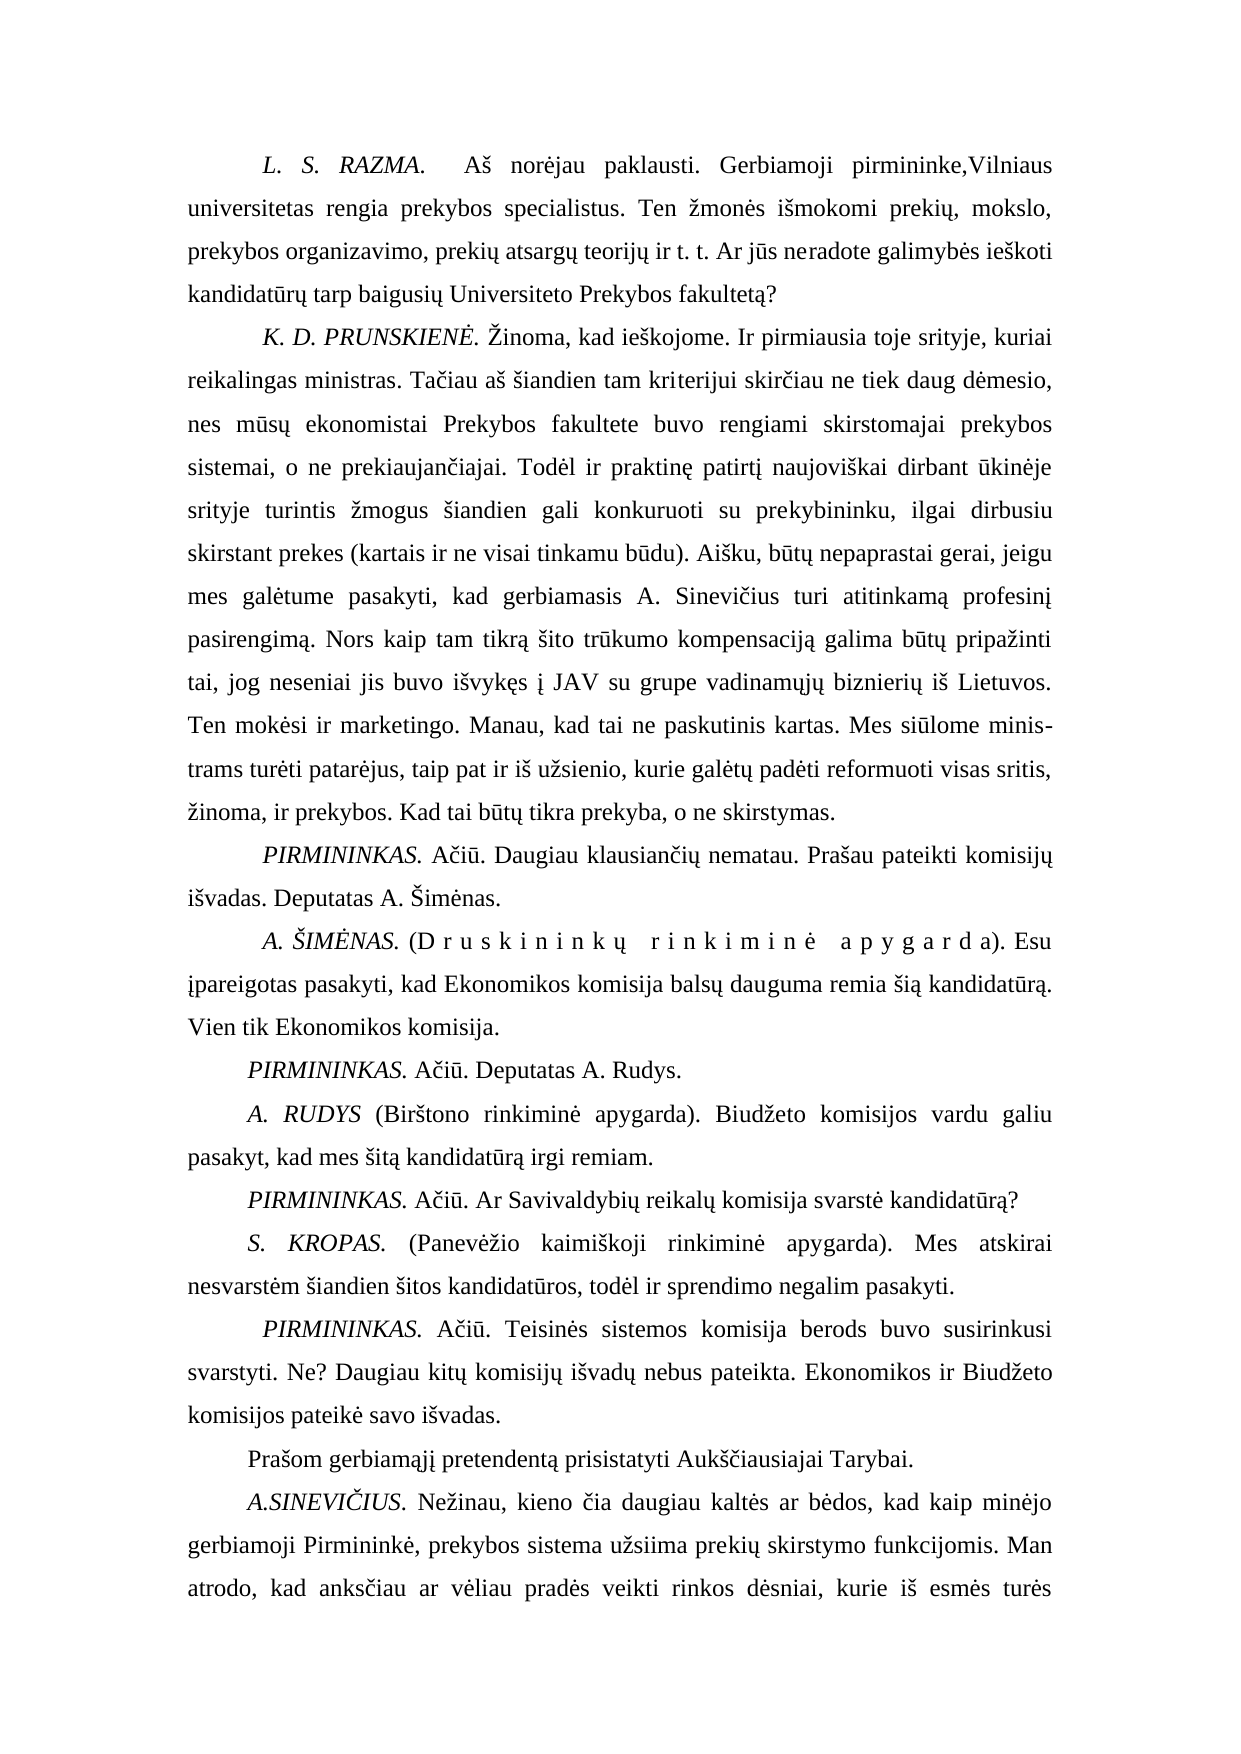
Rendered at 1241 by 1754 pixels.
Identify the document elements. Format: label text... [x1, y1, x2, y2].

text Prašom gerbiamąjį pretendentą prisistatyti Aukščiausiajai Ta­rybai. [187, 1444, 1053, 1472]
text Pirmininkas. Ačiū. Daugiau klausiančių nematau. Prašau pa­teikti komisijų išvadas. Deputatas A. Šimėnas. [187, 840, 1053, 912]
text Pirmininkas. Ačiū. Deputatas A. Rudys. [187, 1056, 1053, 1084]
text A.Sinevičius. Nežinau, kieno čia daugiau kaltės ar bėdos, kad kaip minėjo gerbiamoji Pirmininkė, prekybos sistema užsiima pre­kių skirstymo funkcijomis. Man atrodo, kad anksčiau ar vėliau pradės veikti rinkos dėsniai, kurie iš esmės turės [187, 1487, 1053, 1602]
text S. Kropas. (Panevėžio kaimiškoji rinkiminė apy­garda). Mes atskirai nesvarstėm šiandien šitos kandidatūros, todėl ir sprendimo negalim pasakyti. [187, 1228, 1053, 1300]
text Pirmininkas. Ačiū. Teisinės sistemos komisija berods buvo susirinkusi svarstyti. Ne? Daugiau kitų komisijų išvadų nebus pa­teikta. Ekonomikos ir Biudžeto komisijos pateikė savo išvadas. [187, 1314, 1053, 1429]
text L. S. Razma. Aš norėjau paklausti. Gerbiamoji pirmininke,Vilniaus universitetas rengia prekybos specialistus. Ten žmonės išmokomi prekių, mokslo, prekybos organizavimo, prekių atsargų teorijų ir t. t. Ar jūs ne­radote galimybės ieškoti kandidatūrų tarp baigusių Universiteto Prekybos fakultetą? [187, 150, 1053, 308]
text K. D. Prunskienė. Žinoma, kad ieškojome. Ir pirmiausia toje srityje, kuriai reikalingas ministras. Tačiau aš šiandien tam kri­terijui skirčiau ne tiek daug dėmesio, nes mūsų ekonomistai Prekybos fakultete buvo rengiami skirstomajai prekybos sistemai, o ne prekiaujančiajai. Todėl ir praktinę patirtį naujoviškai dirbant ūkinėje srityje turintis žmogus šiandien gali konkuruoti su pre­kybininku, ilgai dirbusiu skirstant prekes (kartais ir ne visai tinkamu būdu). Aišku, būtų nepaprastai gerai, jeigu mes galėtume pasakyti, kad gerbiamasis A. Sinevičius turi atitinkamą profesinį pasirengimą. Nors kaip tam tikrą šito trūkumo kompensaciją galima būtų pripažinti tai, jog neseniai jis buvo išvykęs į JAV su grupe vadinamųjų biznierių iš Lietuvos. Ten mokėsi ir marke­tingo. Manau, kad tai ne paskutinis kartas. Mes siūlome minis­trams turėti patarėjus, taip pat ir iš užsienio, kurie galėtų padėti reformuoti visas sritis, žinoma, ir prekybos. Kad tai būtų tikra prekyba, o ne skirstymas. [187, 322, 1053, 826]
text Pirmininkas. Ačiū. Ar Savivaldybių reikalų komisija svarstė kandidatūrą? [187, 1185, 1053, 1214]
text A. Šimėnas. (D r u s k i n i n k ų r i n k i m i n ė a p y g a r d a). Esu įpareigotas pasakyti, kad Ekonomikos komisija balsų dau­guma remia šią kandidatūrą. Vien tik Ekonomikos komisija. [187, 926, 1053, 1041]
text A. Rudys (Birštono rinkiminė apygarda). Biudže­to komisijos vardu galiu pasakyt, kad mes šitą kandidatūrą irgi remiam. [187, 1099, 1053, 1171]
